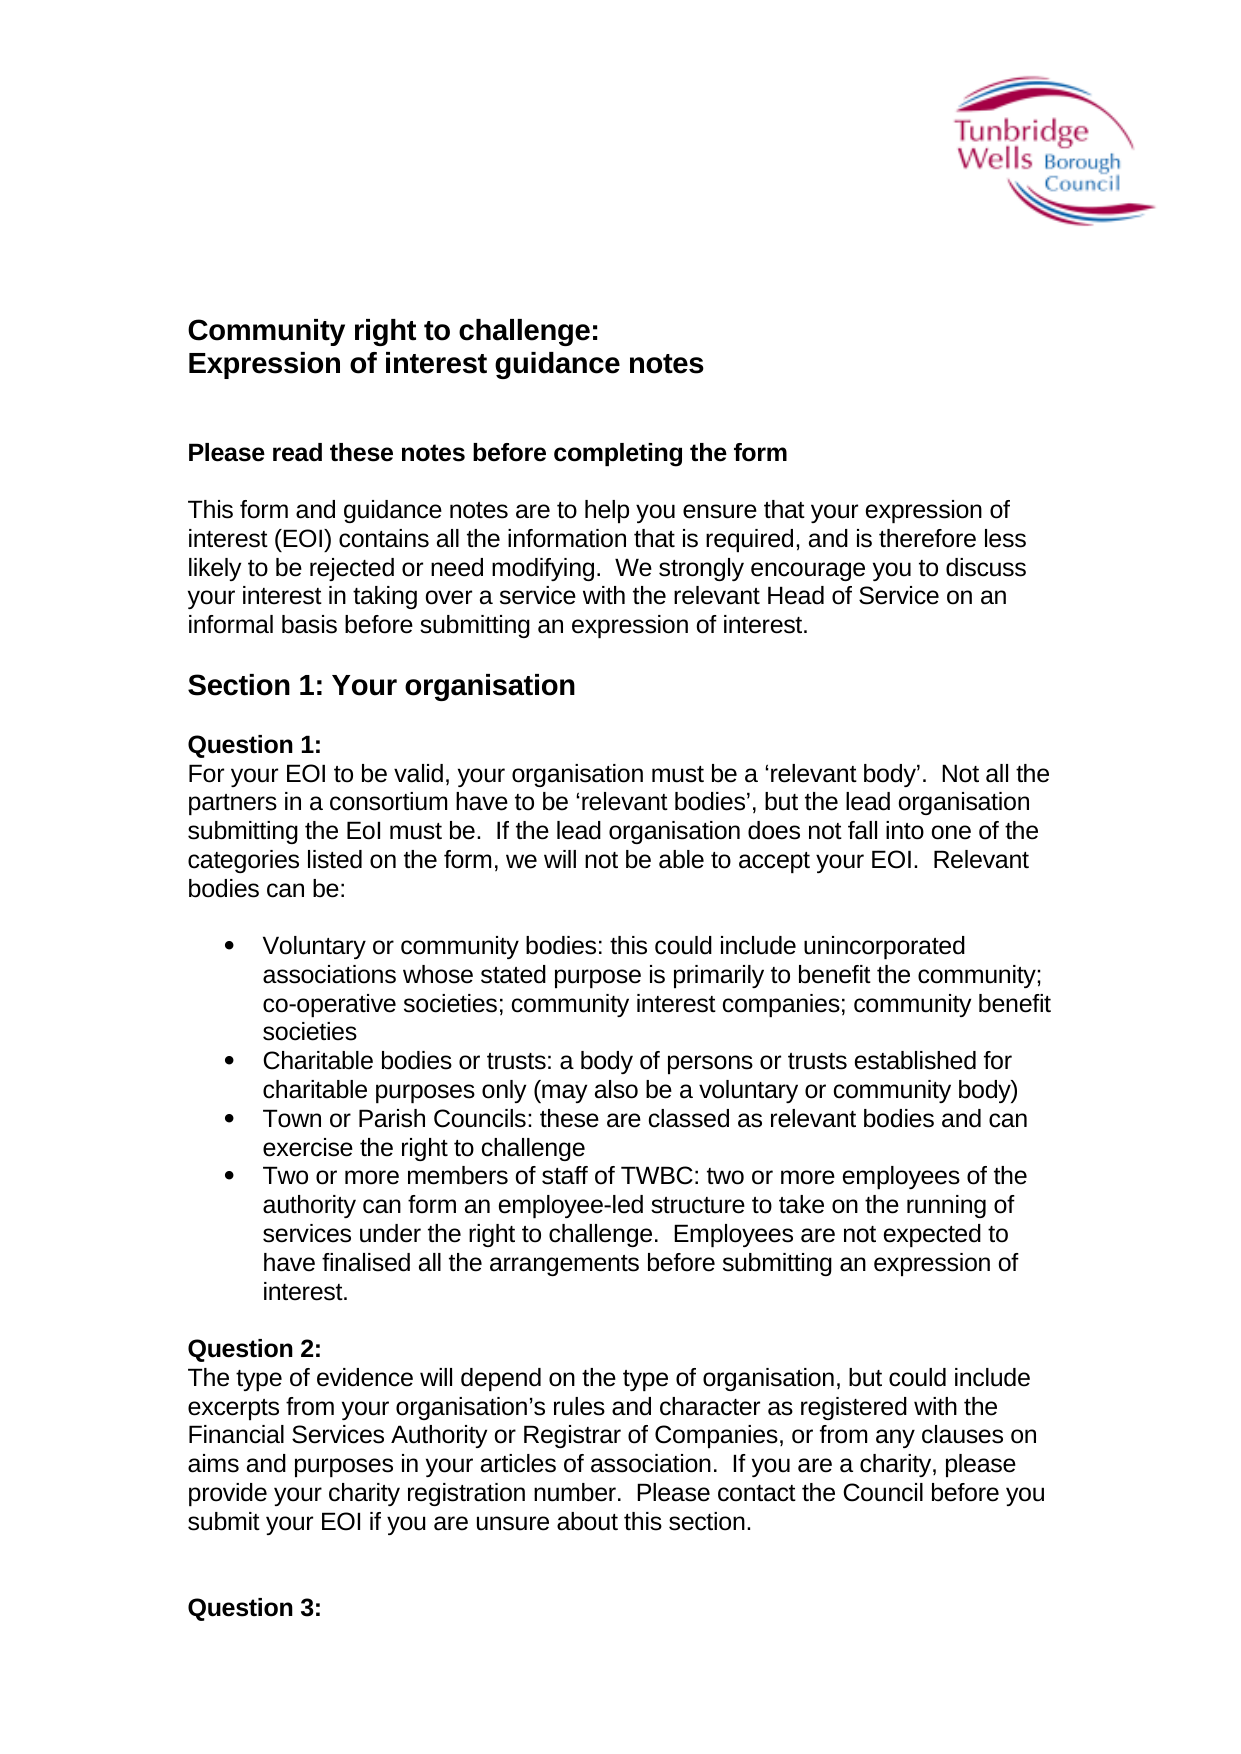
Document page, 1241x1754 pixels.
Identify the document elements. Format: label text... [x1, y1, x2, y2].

text Question 1: [187, 730, 1053, 758]
list Two or more members of staff of TWBC: two or more employees of the authority can form an employee-led structure to take on the running of services under the right to challenge. Employees are not expected to have finalised all the arrangements before submitting an expression of interest. [225, 1161, 1053, 1305]
text The type of evidence will depend on the type of organisation, but could include excerpts from your organisation’s rules and character as registered with the Financial Services Authority or Registrar of Companies, or from any clauses on aims and purposes in your articles of association. If you are a charity, please provide your charity registration number. Please contact the Council before you submit your EOI if you are unsure about this section. [187, 1363, 1053, 1535]
text Expression of interest guidance notes [187, 346, 1053, 380]
text Section 1: Your organisation [187, 667, 1053, 701]
text Please read these notes before completing the form [187, 437, 1053, 466]
text For your EOI to be valid, your organisation must be a ‘relevant body’. Not all the partners in a consortium have to be ‘relevant bodies’, but the lead organisation submitting the EoI must be. If the lead organisation does not fall into one of the categories listed on the form, we will not be able to accept your EOI. Relevant bodies can be: [187, 758, 1053, 902]
text This form and guidance notes are to help you ensure that your expression of interest (EOI) contains all the information that is required, and is therefore less likely to be rejected or need modifying. We strongly encourage you to discuss your interest in taking over a service with the relevant Head of Service on an informal basis before submitting an expression of interest. [187, 495, 1053, 639]
text Community right to challenge: [187, 313, 1053, 346]
text Question 3: [187, 1593, 1053, 1621]
text Question 2: [187, 1334, 1053, 1363]
list Voluntary or community bodies: this could include unincorporated associations whose stated purpose is primarily to benefit the community; co-operative societies; community interest companies; community benefit societies [225, 931, 1053, 1046]
list Town or Parish Councils: these are classed as relevant bodies and can exercise the right to challenge [225, 1104, 1053, 1161]
list Charitable bodies or trusts: a body of persons or trusts established for charitable purposes only (may also be a voluntary or community body) [225, 1046, 1053, 1104]
